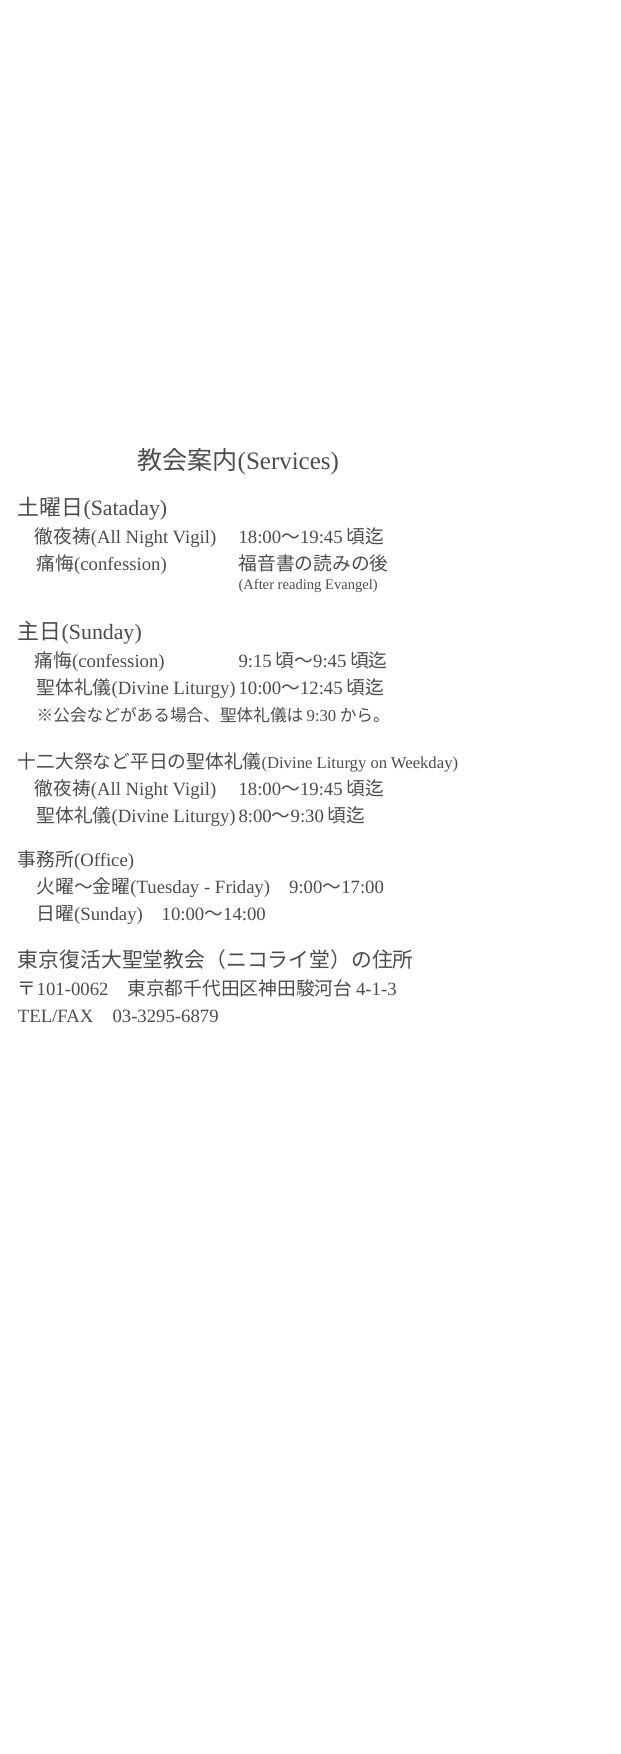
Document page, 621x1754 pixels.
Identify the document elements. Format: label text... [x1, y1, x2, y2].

text 事務所(Office) [18, 845, 523, 872]
text 〒101-0062 東京都千代田区神田駿河台4-1-3 [18, 973, 523, 1000]
text TEL/FAX 03-3295-6879 [18, 1000, 523, 1028]
text 徹夜祷(All Night Vigil) 18:00～19:45頃迄 [18, 773, 523, 801]
text 土曜日(Sataday) [18, 489, 523, 521]
text (After reading Evangel) [238, 576, 523, 592]
text 聖体礼儀(Divine Liturgy) 8:00～9:30頃迄 [18, 801, 523, 828]
text 十二大祭など平日の聖体礼儀(Divine Liturgy on Weekday) [18, 746, 523, 773]
text ※公会などがある場合、聖体礼儀は9:30から。 [18, 700, 523, 727]
text 東京復活大聖堂教会（ニコライ堂）の住所 [18, 943, 523, 973]
text 痛悔(confession) 福音書の読みの後 [18, 548, 523, 576]
subtitle 教会案内(Services) [18, 438, 523, 477]
text 徹夜祷(All Night Vigil) 18:00～19:45頃迄 [18, 521, 523, 548]
text 聖体礼儀(Divine Liturgy) 10:00～12:45頃迄 [18, 673, 523, 700]
text 火曜～金曜(Tuesday - Friday) 9:00～17:00 [18, 872, 523, 899]
text 主日(Sunday) [18, 614, 523, 646]
text 日曜(Sunday) 10:00～14:00 [18, 899, 523, 926]
text 痛悔(confession) 9:15頃～9:45頃迄 [18, 646, 523, 673]
